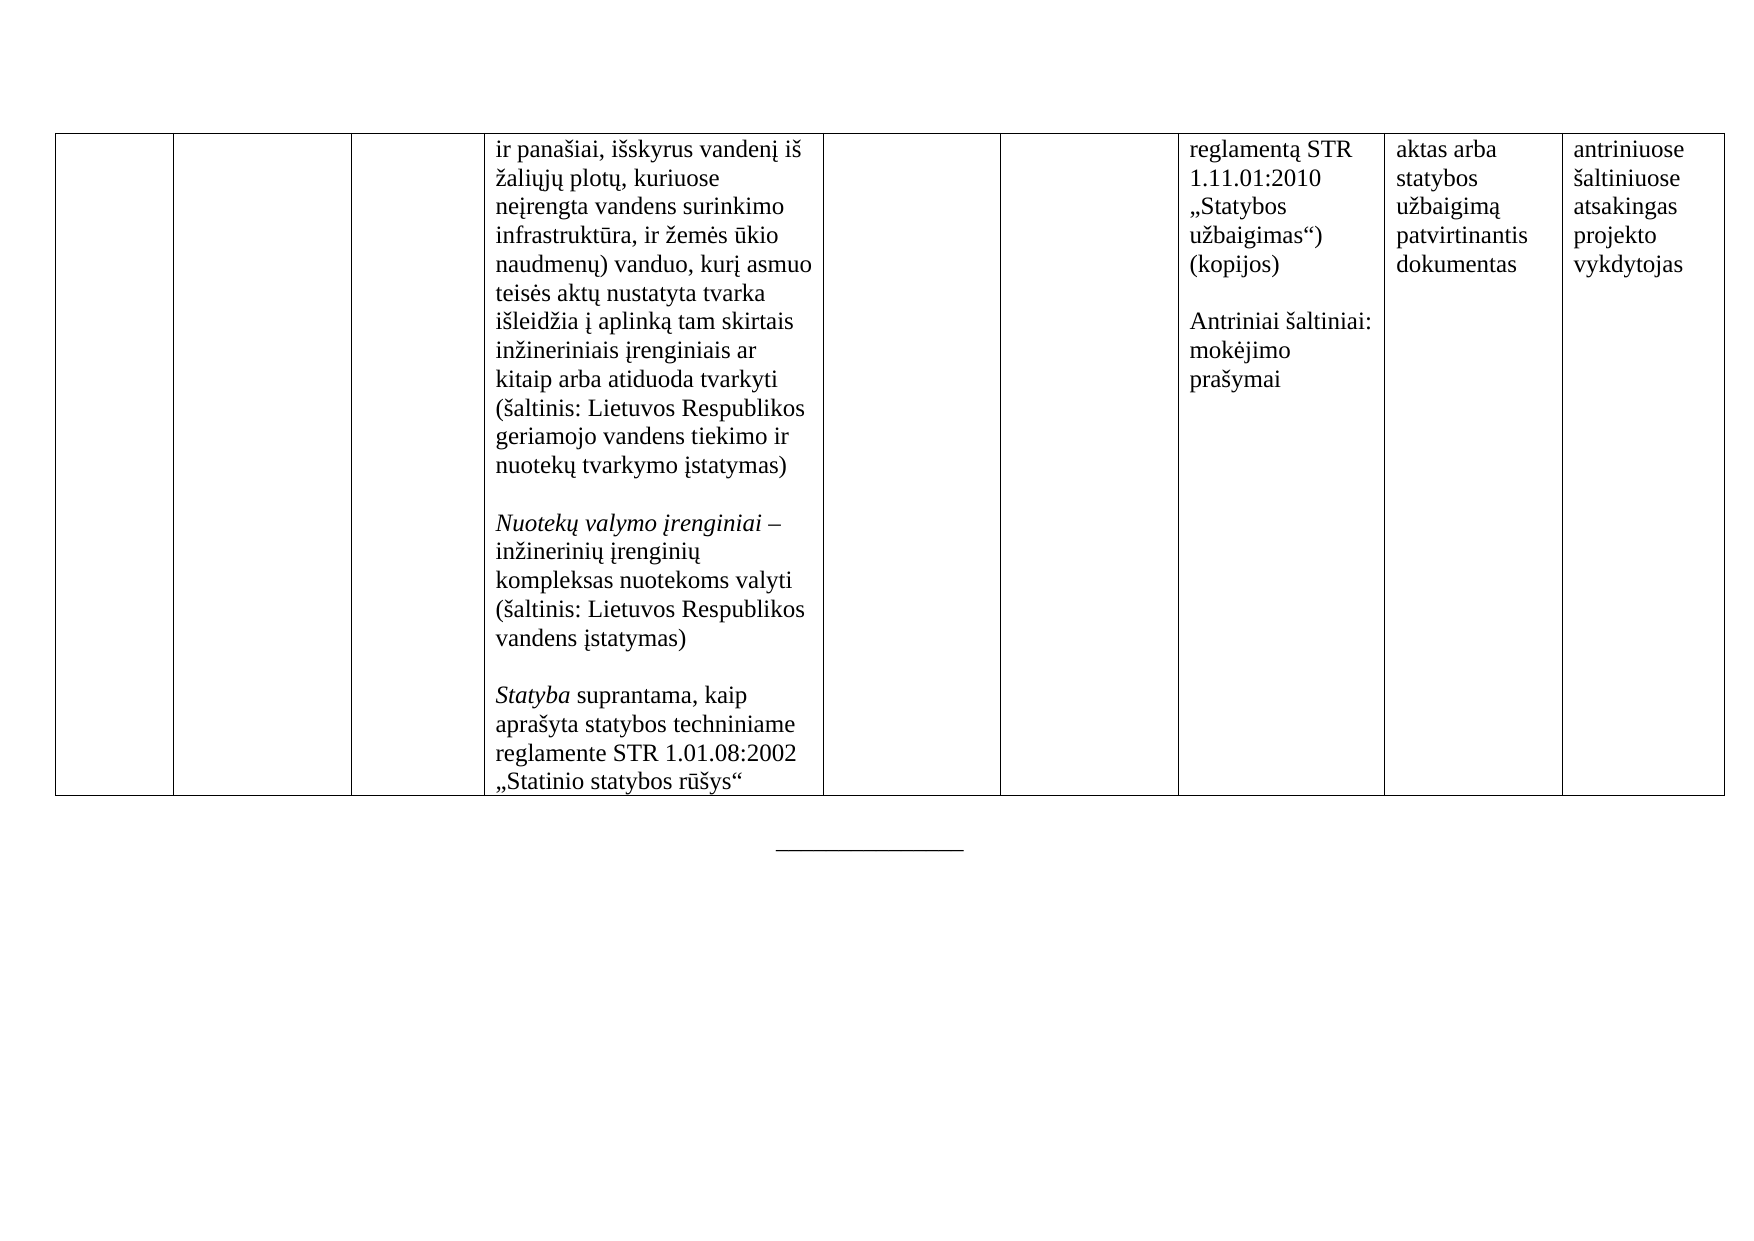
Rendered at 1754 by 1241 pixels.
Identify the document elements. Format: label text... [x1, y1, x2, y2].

text _______________ [44, 825, 1695, 854]
table_cell [56, 134, 173, 795]
table_cell [174, 134, 351, 795]
table_cell [352, 134, 484, 795]
table_cell [824, 134, 1000, 795]
table_cell reglamentą STR 1.11.01:2010 „Statybos užbaigimas“) (kopijos) Antriniai šaltiniai: mokėjimo prašymai [1179, 134, 1384, 795]
table_cell aktas arba statybos užbaigimą patvirtinantis dokumentas [1385, 134, 1562, 795]
table_cell [1001, 134, 1178, 795]
table_cell antriniuose šaltiniuose atsakingas projekto vykdytojas [1563, 134, 1724, 795]
table_cell ir panašiai, išskyrus vandenį iš žaliųjų plotų, kuriuose neįrengta vandens surinkimo infrastruktūra, ir žemės ūkio naudmenų) vanduo, kurį asmuo teisės aktų nustatyta tvarka išleidžia į aplinką tam skirtais inžineriniais įrenginiais ar kitaip arba atiduoda tvarkyti (šaltinis: Lietuvos Respublikos geriamojo vandens tiekimo ir nuotekų tvarkymo įstatymas) Nuotekų valymo įrenginiai – inžinerinių įrenginių kompleksas nuotekoms valyti (šaltinis: Lietuvos Respublikos vandens įstatymas) Statyba suprantama, kaip aprašyta statybos techniniame reglamente STR 1.01.08:2002 „Statinio statybos rūšys“ [485, 134, 823, 795]
